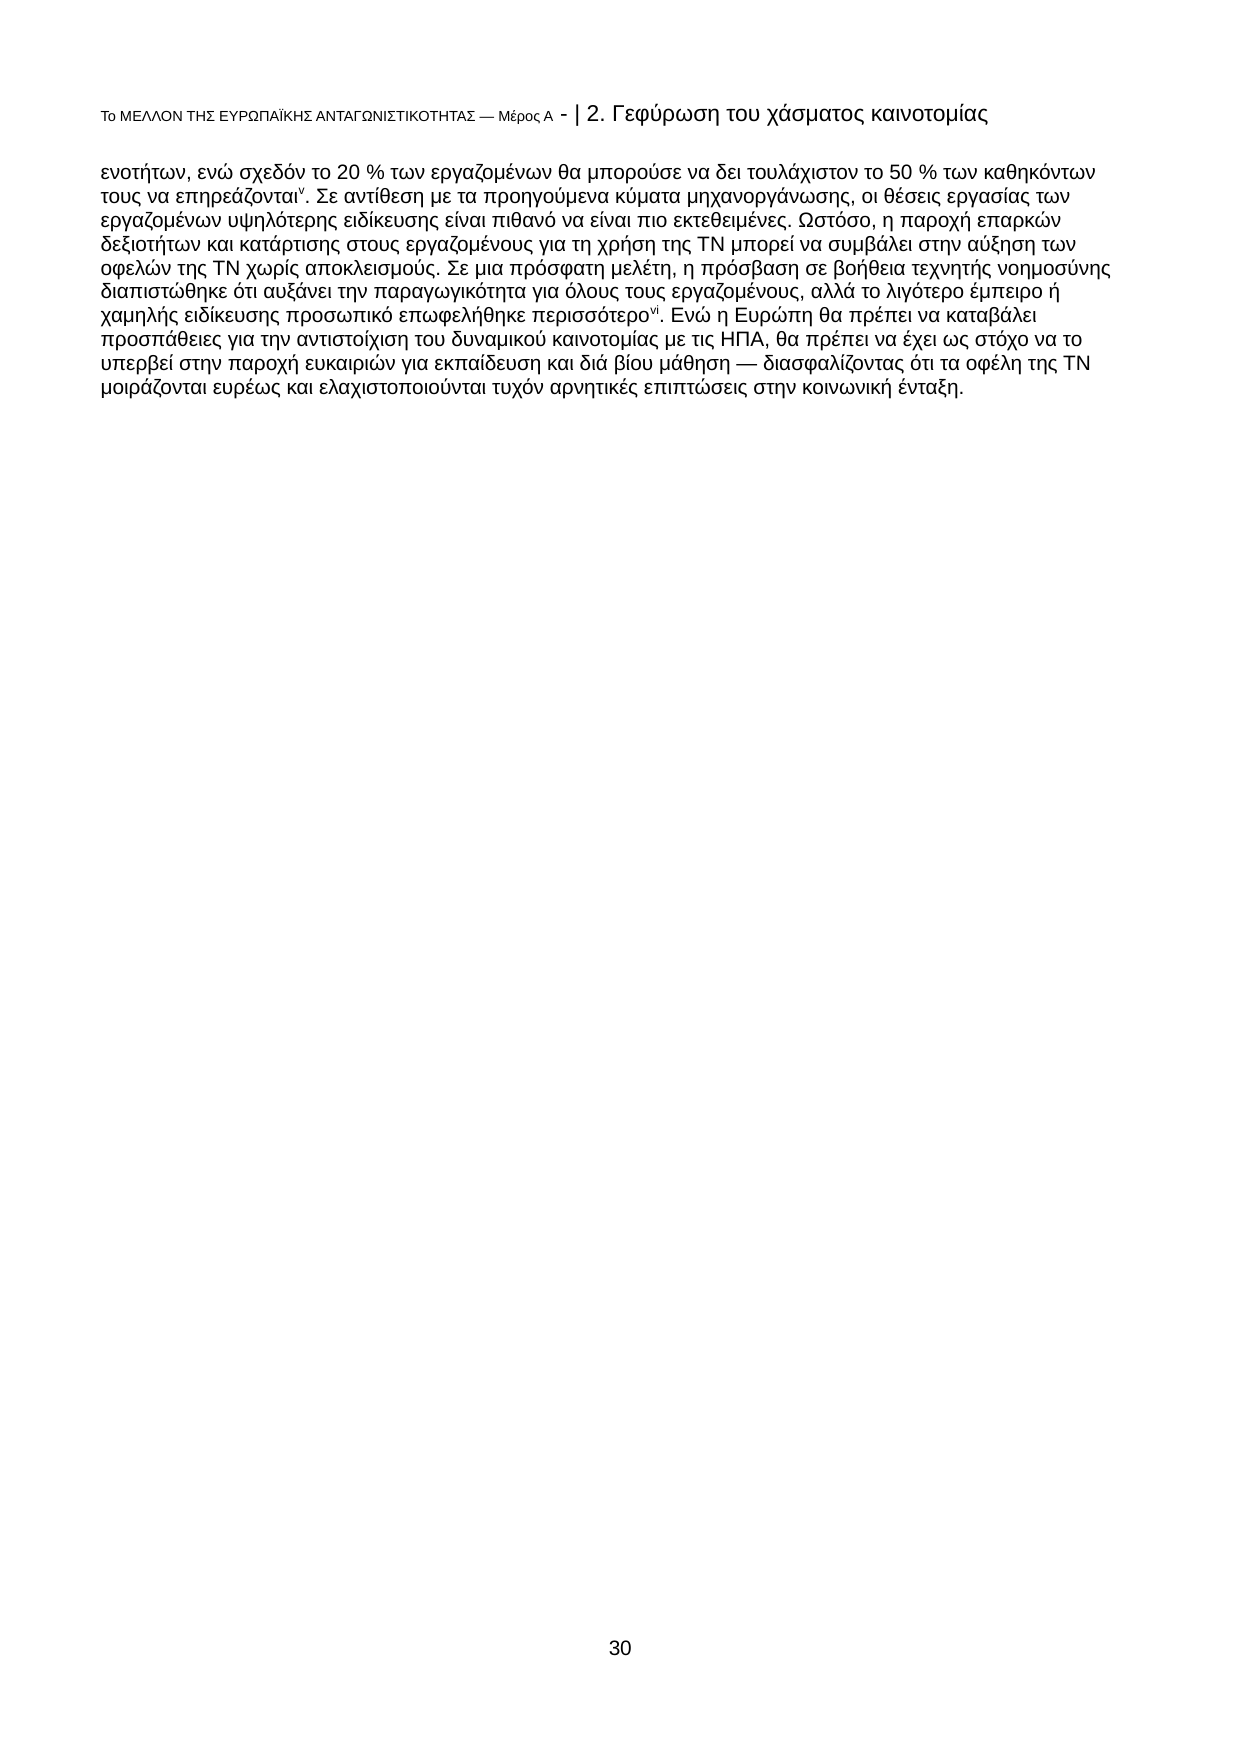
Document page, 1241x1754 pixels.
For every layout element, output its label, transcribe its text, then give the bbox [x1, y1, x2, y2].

text ενοτήτων, ενώ σχεδόν το 20 % των εργαζομένων θα μπορούσε να δει τουλάχιστον το 50 % των καθηκόντων τους να επηρεάζονται. Σε αντίθεση με τα προηγούμενα κύματα μηχανοργάνωσης, οι θέσεις εργασίας των εργαζομένων υψηλότερης ειδίκευσης είναι πιθανό να είναι πιο εκτεθειμένες. Ωστόσο, η παροχή επαρκών δεξιοτήτων και κατάρτισης στους εργαζομένους για τη χρήση της ΤΝ μπορεί να συμβάλει στην αύξηση των οφελών της ΤΝ χωρίς αποκλεισμούς. Σε μια πρόσφατη μελέτη, η πρόσβαση σε βοήθεια τεχνητής νοημοσύνης διαπιστώθηκε ότι αυξάνει την παραγωγικότητα για όλους τους εργαζομένους, αλλά το λιγότερο έμπειρο ή χαμηλής ειδίκευσης προσωπικό επωφελήθηκε περισσότερο. Ενώ η Ευρώπη θα πρέπει να καταβάλει προσπάθειες για την αντιστοίχιση του δυναμικού καινοτομίας με τις ΗΠΑ, θα πρέπει να έχει ως στόχο να το υπερβεί στην παροχή ευκαιριών για εκπαίδευση και διά βίου μάθηση — διασφαλίζοντας ότι τα οφέλη της ΤΝ μοιράζονται ευρέως και ελαχιστοποιούνται τυχόν αρνητικές επιπτώσεις στην κοινωνική ένταξη. [100, 159, 1140, 399]
